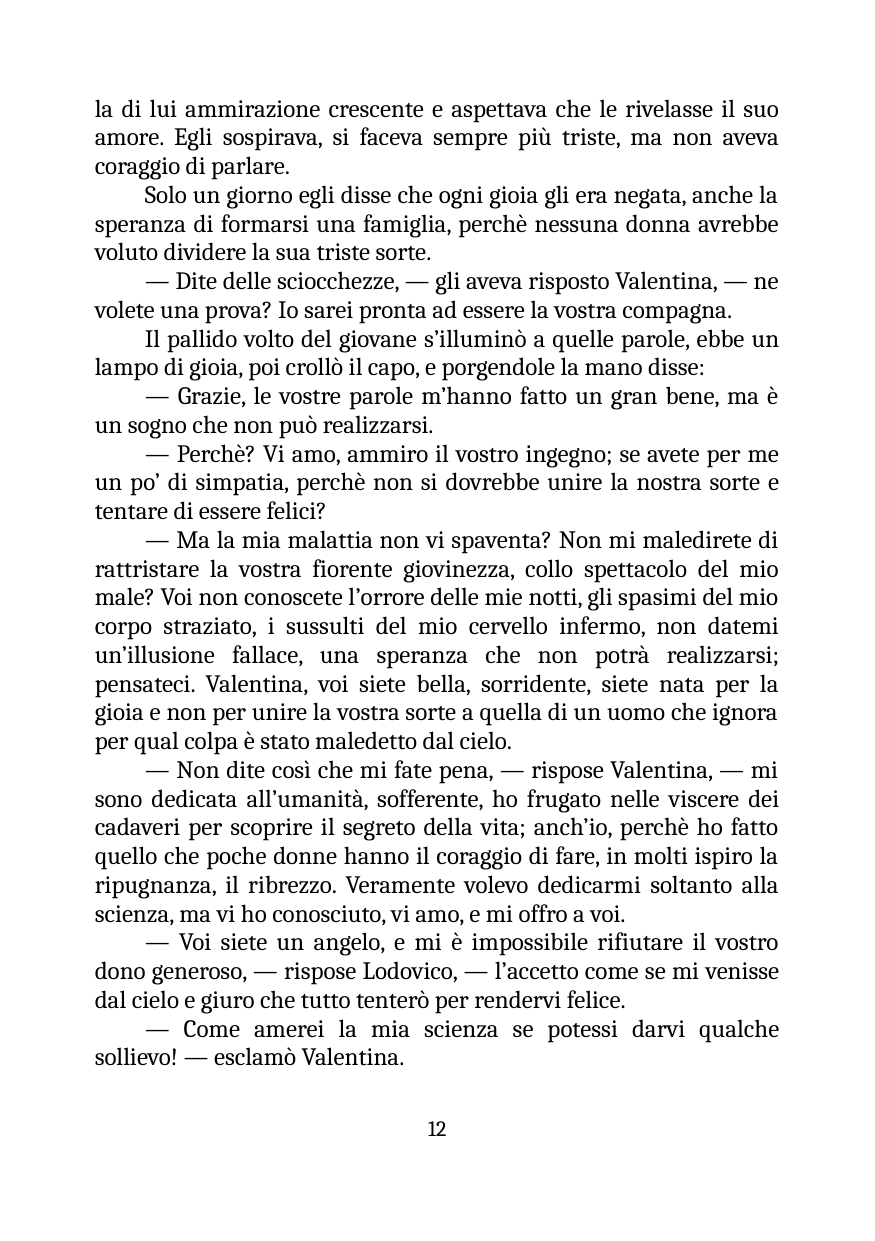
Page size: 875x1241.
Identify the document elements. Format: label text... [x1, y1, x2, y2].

text — Non dite così che mi fate pena, — rispose Valentina, — mi sono dedicata all’umanità, sofferente, ho frugato nelle viscere dei cadaveri per scoprire il segreto della vita; anch’io, perchè ho fatto quello che poche donne hanno il coraggio di fare, in molti ispiro la ripugnanza, il ribrezzo. Veramente volevo dedicarmi soltanto alla scienza, ma vi ho conosciuto, vi amo, e mi offro a voi. [94, 756, 779, 928]
text — Grazie, le vostre parole m’hanno fatto un gran bene, ma è un sogno che non può realizzarsi. [94, 382, 779, 439]
text — Ma la mia malattia non vi spaventa? Non mi maledirete di rattristare la vostra fiorente giovinezza, collo spettacolo del mio male? Voi non conoscete l’orrore delle mie notti, gli spasimi del mio corpo straziato, i sussulti del mio cervello infermo, non datemi un’illusione fallace, una speranza che non potrà realizzarsi; pensateci. Valentina, voi siete bella, sorridente, siete nata per la gioia e non per unire la vostra sorte a quella di un uomo che ignora per qual colpa è stato maledetto dal cielo. [94, 526, 779, 756]
text la di lui ammirazione crescente e aspettava che le rivelasse il suo amore. Egli sospirava, si faceva sempre più triste, ma non aveva coraggio di parlare. [94, 94, 779, 181]
text Il pallido volto del giovane s’illuminò a quelle parole, ebbe un lampo di gioia, poi crollò il capo, e porgendole la mano disse: [94, 324, 779, 382]
text — Dite delle sciocchezze, — gli aveva risposto Valentina, — ne volete una prova? Io sarei pronta ad essere la vostra compagna. [94, 267, 779, 324]
text Solo un giorno egli disse che ogni gioia gli era negata, anche la speranza di formarsi una famiglia, perchè nessuna donna avrebbe voluto dividere la sua triste sorte. [94, 181, 779, 267]
text — Come amerei la mia scienza se potessi darvi qualche sollievo! — esclamò Valentina. [94, 1014, 779, 1072]
text — Perchè? Vi amo, ammiro il vostro ingegno; se avete per me un po’ di simpatia, perchè non si dovrebbe unire la nostra sorte e tentare di essere felici? [94, 439, 779, 526]
text — Voi siete un angelo, e mi è impossibile rifiutare il vostro dono generoso, — rispose Lodovico, — l’accetto come se mi venisse dal cielo e giuro che tutto tenterò per rendervi felice. [94, 928, 779, 1014]
